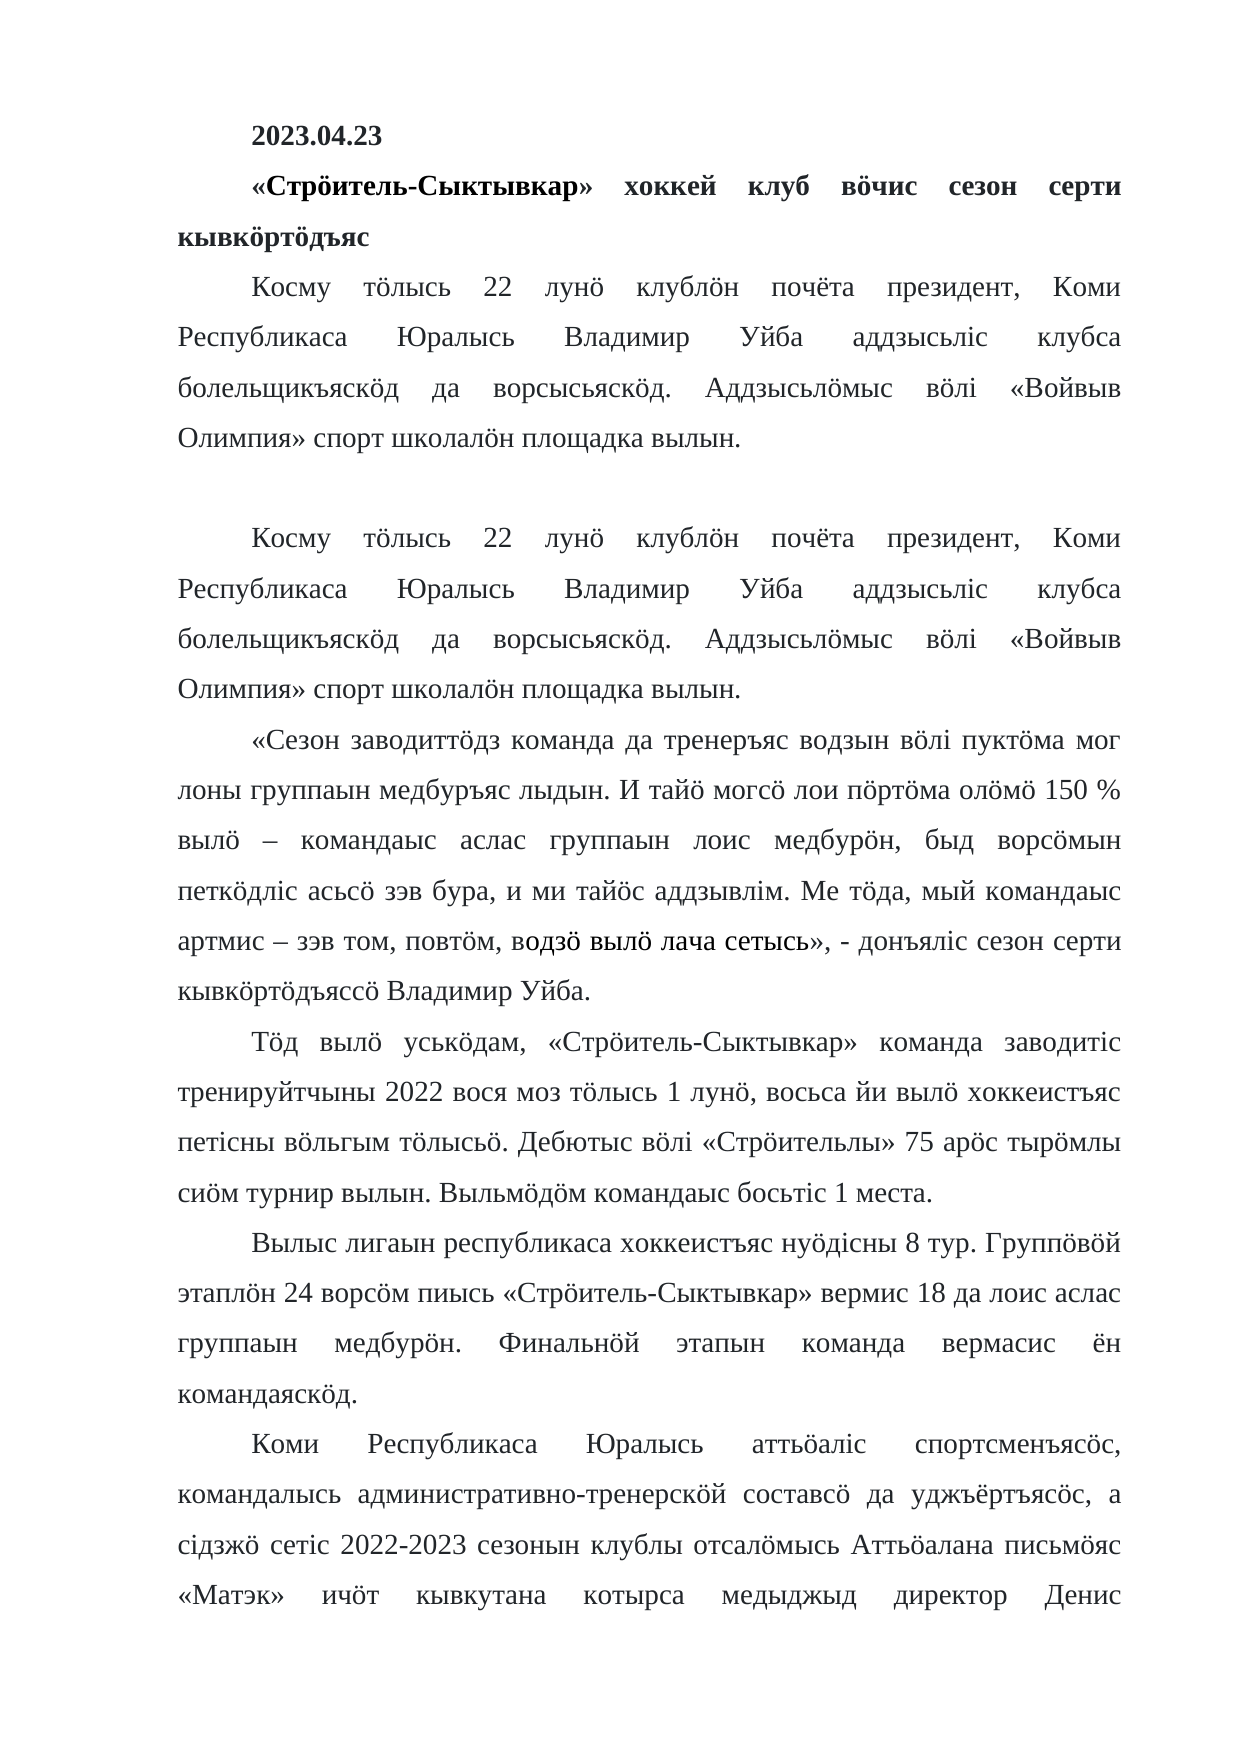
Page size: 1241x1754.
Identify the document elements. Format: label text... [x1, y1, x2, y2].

text Вылыс лигаын республикаса хоккеистъяс нуӧдісны 8 тур. Группӧвӧй этаплӧн 24 ворсӧм пиысь «Стрӧитель-Сыктывкар» вермис 18 да лоис аслас группаын медбурӧн. Финальнӧй этапын команда вермасис ён командаяскӧд. [177, 1225, 1122, 1409]
subtitle «Стрӧитель-Сыктывкар» хоккей клуб вӧчис сезон серти кывкӧртӧдъяс [177, 168, 1122, 252]
text «Сезон заводиттӧдз команда да тренеръяс водзын вӧлі пуктӧма мог лоны группаын медбуръяс лыдын. И тайӧ могсӧ лои пӧртӧма олӧмӧ 150 % вылӧ – командаыс аслас группаын лоис медбурӧн, быд ворсӧмын петкӧдліс асьсӧ зэв бура, и ми тайӧс аддзывлім. Ме тӧда, мый командаыс артмис – зэв том, повтӧм, водзӧ вылӧ лача сетысь», - донъяліс сезон серти кывкӧртӧдъяссӧ Владимир Уйба. [177, 722, 1122, 1007]
subtitle 2023.04.23 [177, 118, 1122, 152]
text Косму тӧлысь 22 лунӧ клублӧн почёта президент, Коми Республикаса Юралысь Владимир Уйба аддзысьліс клубса болельщикъяскӧд да ворсысьяскӧд. Аддзысьлӧмыс вӧлі «Войвыв Олимпия» спорт школалӧн площадка вылын. [177, 521, 1122, 705]
text Косму тӧлысь 22 лунӧ клублӧн почёта президент, Коми Республикаса Юралысь Владимир Уйба аддзысьліс клубса болельщикъяскӧд да ворсысьяскӧд. Аддзысьлӧмыс вӧлі «Войвыв Олимпия» спорт школалӧн площадка вылын. [177, 269, 1122, 453]
text Тӧд вылӧ уськӧдам, «Стрӧитель-Сыктывкар» команда заводитіс тренируйтчыны 2022 вося моз тӧлысь 1 лунӧ, восьса йи вылӧ хоккеистъяс петісны вӧльгым тӧлысьӧ. Дебютыс вӧлі «Стрӧительлы» 75 арӧс тырӧмлы сиӧм турнир вылын. Выльмӧдӧм командаыс босьтіс 1 места. [177, 1024, 1122, 1208]
text Коми Республикаса Юралысь аттьӧаліс спортсменъясӧс, командалысь административно-тренерскӧй составсӧ да уджъёртъясӧс, а сідзжӧ сетіс 2022-2023 сезонын клублы отсалӧмысь Аттьӧалана письмӧяс «Матэк» ичӧт кывкутана котырса медыджыд директор Денис [177, 1426, 1122, 1611]
